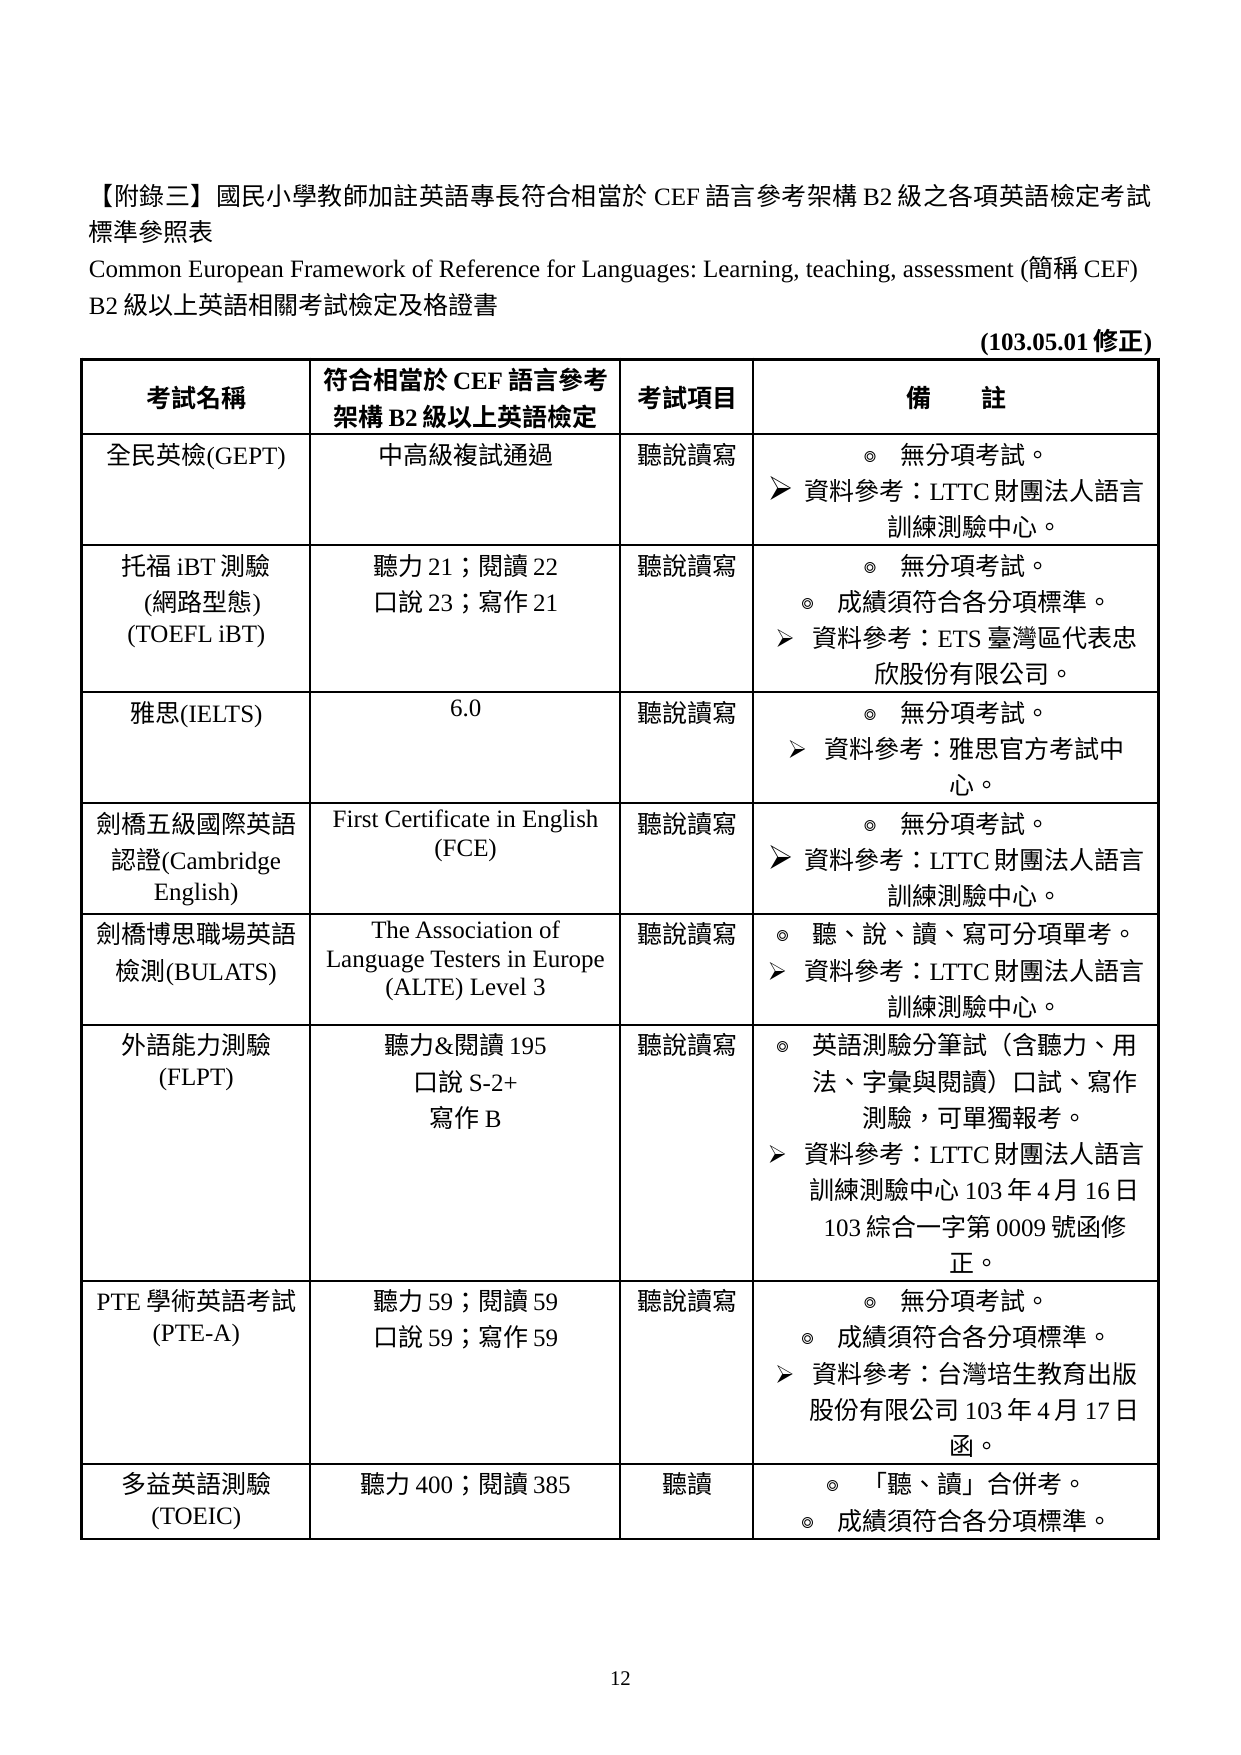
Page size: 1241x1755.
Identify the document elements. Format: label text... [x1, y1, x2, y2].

table_cell 劍橋五級國際英語認證(Cambridge English) [83, 804, 309, 913]
table_cell 聽力400；閱讀385 [311, 1465, 619, 1537]
table_cell 聽說讀寫 [621, 435, 752, 544]
table_cell 聽讀 [621, 1465, 752, 1537]
table_cell 聽、說、讀、寫可分項單考。 資料參考：LTTC財團法人語言訓練測驗中心。 [754, 915, 1157, 1024]
table_cell 聽力&閱讀195 口說S-2+ 寫作B [311, 1026, 619, 1279]
table_header 符合相當於CEF語言參考架構B2級以上英語檢定 [311, 361, 619, 433]
subtitle (103.05.01修正) [89, 321, 1152, 358]
subtitle Common European Framework of Reference for Languages: Learning, teaching, assessment (簡稱CEF) B2級以上英語相關考試檢定及格證書 [89, 249, 1152, 321]
table_cell First Certificate in English (FCE) [311, 804, 619, 913]
table_cell 6.0 [311, 693, 619, 802]
table_cell 無分項考試。 資料參考：LTTC財團法人語言訓練測驗中心。 [754, 435, 1157, 544]
table_cell 聽力59；閱讀59 口說59；寫作59 [311, 1282, 619, 1463]
table_header 考試項目 [621, 361, 752, 433]
table_cell 聽說讀寫 [621, 804, 752, 913]
table_cell 劍橋博思職場英語檢測(BULATS) [83, 915, 309, 1024]
table_cell 聽說讀寫 [621, 915, 752, 1024]
table_cell 聽說讀寫 [621, 1282, 752, 1463]
table_cell 「聽、讀」合併考。 成績須符合各分項標準。 多益英語測驗字2008年全面改制後已無新制或傳統之分。 資料參考：ETS臺灣區代表忠欣股份有限公司102年1月24日忠益102字第132號函修正。 [754, 1465, 1157, 1537]
table_cell 無分項考試。 資料參考：雅思官方考試中心。 [754, 693, 1157, 802]
table_cell 聽力21；閱讀22 口說23；寫作21 [311, 546, 619, 691]
table_cell 外語能力測驗(FLPT) [83, 1026, 309, 1279]
text 【附錄三】國民小學教師加註英語專長符合相當於CEF語言參考架構B2級之各項英語檢定考試標準參照表 [89, 176, 1152, 249]
table_cell 聽說讀寫 [621, 546, 752, 691]
table_cell 全民英檢(GEPT) [83, 435, 309, 544]
table_header 考試名稱 [83, 361, 309, 433]
table_cell 無分項考試。 資料參考：LTTC財團法人語言訓練測驗中心。 [754, 804, 1157, 913]
table_cell The Association of Language Testers in Europe (ALTE) Level 3 [311, 915, 619, 1024]
table_cell 無分項考試。 成績須符合各分項標準。 資料參考：ETS臺灣區代表忠欣股份有限公司。 [754, 546, 1157, 691]
table_cell 聽說讀寫 [621, 1026, 752, 1279]
table_cell 雅思(IELTS) [83, 693, 309, 802]
table_cell 中高級複試通過 [311, 435, 619, 544]
table_cell 多益英語測驗(TOEIC) [83, 1465, 309, 1537]
table_cell 托福iBT測驗 (網路型態) (TOEFL iBT) [83, 546, 309, 691]
table_header 備 註 [754, 361, 1157, 433]
table_cell 英語測驗分筆試（含聽力、用法、字彙與閱讀）口試、寫作測驗，可單獨報考。 資料參考：LTTC財團法人語言訓練測驗中心103年4月16日103綜合一字第0009號函修正。 [754, 1026, 1157, 1279]
table_cell PTE學術英語考試(PTE-A) [83, 1282, 309, 1463]
table_cell 聽說讀寫 [621, 693, 752, 802]
table_cell 無分項考試。 成績須符合各分項標準。 資料參考：台灣培生教育出版股份有限公司103年4月17日函。 [754, 1282, 1157, 1463]
